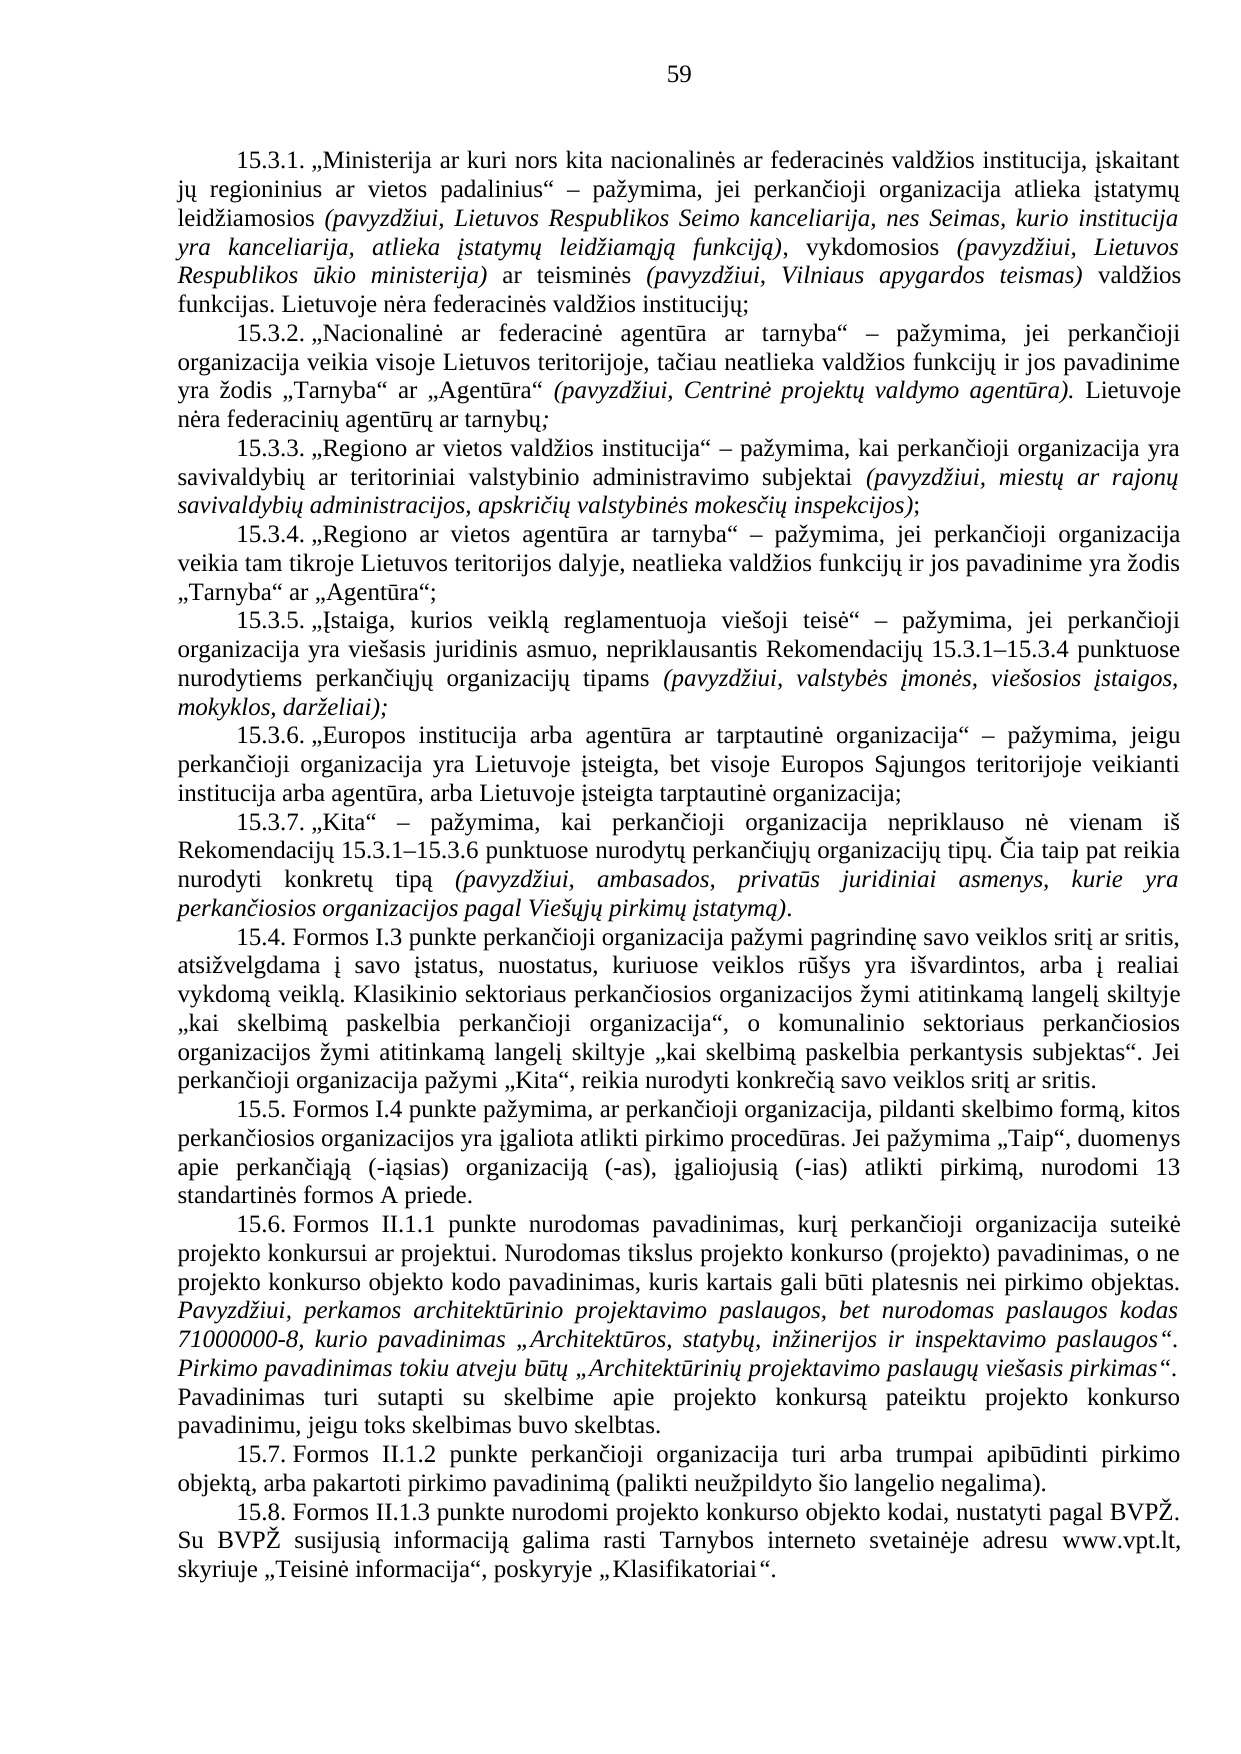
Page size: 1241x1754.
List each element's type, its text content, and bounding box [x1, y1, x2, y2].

text 15.5. Formos I.4 punkte pažymima, ar perkančioji organizacija, pildanti skelbimo formą, kitos perkančiosios organizacijos yra įgaliota atlikti pirkimo procedūras. Jei pažymima „Taip“, duomenys apie perkančiąją (-iąsias) organizaciją (-as), įgaliojusią (-ias) atlikti pirkimą, nurodomi 13 standartinės formos A priede. [177, 1094, 1181, 1209]
text 15.3.2. „Nacionalinė ar federacinė agentūra ar tarnyba“ – pažymima, jei perkančioji organizacija veikia visoje Lietuvos teritorijoje, tačiau neatlieka valdžios funkcijų ir jos pavadinime yra žodis „Tarnyba“ ar „Agentūra“ (pavyzdžiui, Centrinė projektų valdymo agentūra). Lietuvoje nėra federacinių agentūrų ar tarnybų; [177, 318, 1181, 433]
text 15.3.6. „Europos institucija arba agentūra ar tarptautinė organizacija“ – pažymima, jeigu perkančioji organizacija yra Lietuvoje įsteigta, bet visoje Europos Sąjungos teritorijoje veikianti institucija arba agentūra, arba Lietuvoje įsteigta tarptautinė organizacija; [177, 720, 1181, 807]
text 15.3.5. „Įstaiga, kurios veiklą reglamentuoja viešoji teisė“ – pažymima, jei perkančioji organizacija yra viešasis juridinis asmuo, nepriklausantis Rekomendacijų 15.3.1–15.3.4 punktuose nurodytiems perkančiųjų organizacijų tipams (pavyzdžiui, valstybės įmonės, viešosios įstaigos, mokyklos, darželiai); [177, 605, 1181, 720]
text 15.3.7. „Kita“ – pažymima, kai perkančioji organizacija nepriklauso nė vienam iš Rekomendacijų 15.3.1–15.3.6 punktuose nurodytų perkančiųjų organizacijų tipų. Čia taip pat reikia nurodyti konkretų tipą (pavyzdžiui, ambasados, privatūs juridiniai asmenys, kurie yra perkančiosios organizacijos pagal Viešųjų pirkimų įstatymą). [177, 807, 1181, 922]
text 15.4. Formos I.3 punkte perkančioji organizacija pažymi pagrindinę savo veiklos sritį ar sritis, atsižvelgdama į savo įstatus, nuostatus, kuriuose veiklos rūšys yra išvardintos, arba į realiai vykdomą veiklą. Klasikinio sektoriaus perkančiosios organizacijos žymi atitinkamą langelį skiltyje „kai skelbimą paskelbia perkančioji organizacija“, o komunalinio sektoriaus perkančiosios organizacijos žymi atitinkamą langelį skiltyje „kai skelbimą paskelbia perkantysis subjektas“. Jei perkančioji organizacija pažymi „Kita“, reikia nurodyti konkrečią savo veiklos sritį ar sritis. [177, 922, 1181, 1094]
text 15.8. Formos II.1.3 punkte nurodomi projekto konkurso objekto kodai, nustatyti pagal BVPŽ. Su BVPŽ susijusią informaciją galima rasti Tarnybos interneto svetainėje adresu www.vpt.lt, skyriuje „Teisinė informacija“, poskyryje „Klasifikatoriai“. [177, 1497, 1181, 1583]
text 15.3.1. „Ministerija ar kuri nors kita nacionalinės ar federacinės valdžios institucija, įskaitant jų regioninius ar vietos padalinius“ – pažymima, jei perkančioji organizacija atlieka įstatymų leidžiamosios (pavyzdžiui, Lietuvos Respublikos Seimo kanceliarija, nes Seimas, kurio institucija yra kanceliarija, atlieka įstatymų leidžiamąją funkciją), vykdomosios (pavyzdžiui, Lietuvos Respublikos ūkio ministerija) ar teisminės (pavyzdžiui, Vilniaus apygardos teismas) valdžios funkcijas. Lietuvoje nėra federacinės valdžios institucijų; [177, 145, 1181, 318]
text 15.6. Formos II.1.1 punkte nurodomas pavadinimas, kurį perkančioji organizacija suteikė projekto konkursui ar projektui. Nurodomas tikslus projekto konkurso (projekto) pavadinimas, o ne projekto konkurso objekto kodo pavadinimas, kuris kartais gali būti platesnis nei pirkimo objektas. Pavyzdžiui, perkamos architektūrinio projektavimo paslaugos, bet nurodomas paslaugos kodas 71000000-8, kurio pavadinimas „Architektūros, statybų, inžinerijos ir inspektavimo paslaugos“. Pirkimo pavadinimas tokiu atveju būtų „Architektūrinių projektavimo paslaugų viešasis pirkimas“. Pavadinimas turi sutapti su skelbime apie projekto konkursą pateiktu projekto konkurso pavadinimu, jeigu toks skelbimas buvo skelbtas. [177, 1209, 1181, 1439]
text 15.3.3. „Regiono ar vietos valdžios institucija“ – pažymima, kai perkančioji organizacija yra savivaldybių ar teritoriniai valstybinio administravimo subjektai (pavyzdžiui, miestų ar rajonų savivaldybių administracijos, apskričių valstybinės mokesčių inspekcijos); [177, 433, 1181, 519]
text 15.7. Formos II.1.2 punkte perkančioji organizacija turi arba trumpai apibūdinti pirkimo objektą, arba pakartoti pirkimo pavadinimą (palikti neužpildyto šio langelio negalima). [177, 1439, 1181, 1497]
text 15.3.4. „Regiono ar vietos agentūra ar tarnyba“ – pažymima, jei perkančioji organizacija veikia tam tikroje Lietuvos teritorijos dalyje, neatlieka valdžios funkcijų ir jos pavadinime yra žodis „Tarnyba“ ar „Agentūra“; [177, 519, 1181, 605]
